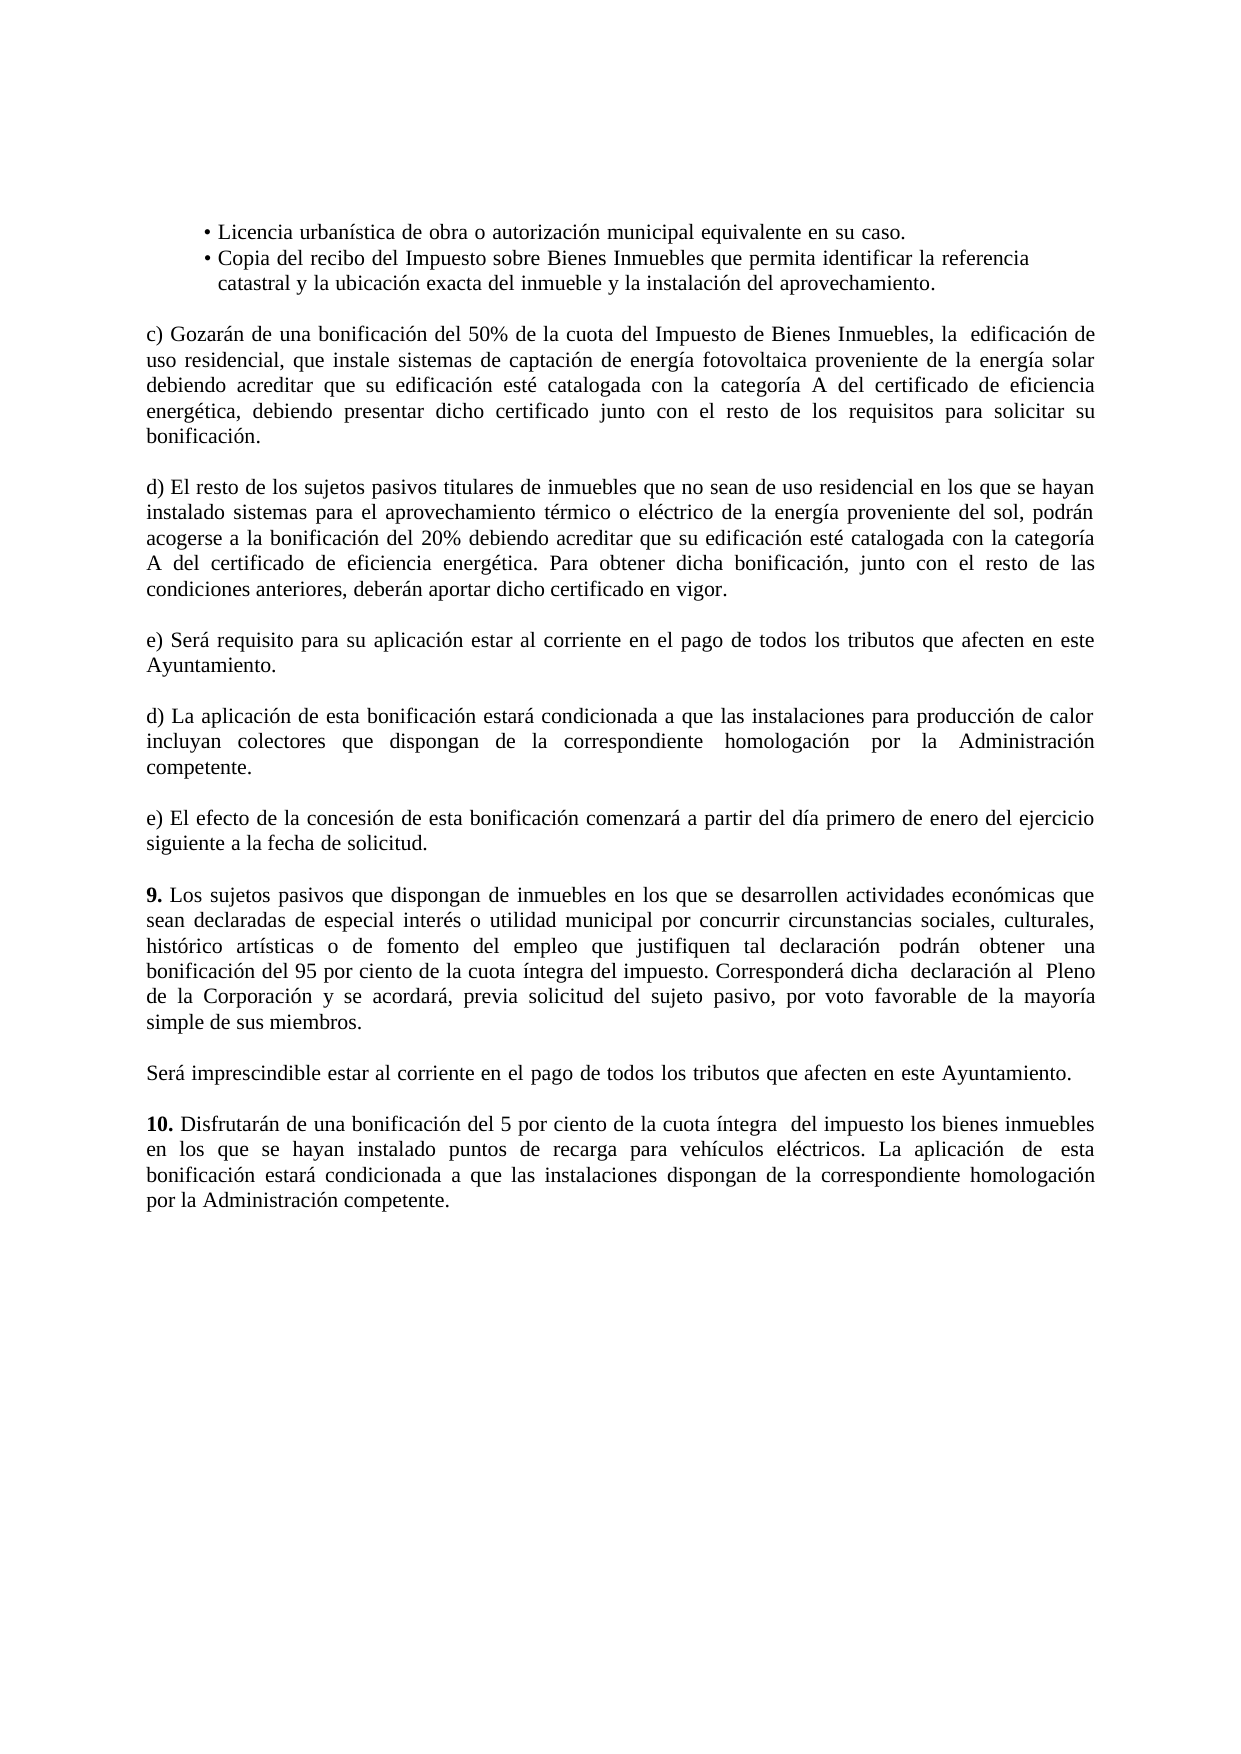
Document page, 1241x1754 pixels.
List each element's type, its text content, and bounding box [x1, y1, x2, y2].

text Será imprescindible estar al corriente en el pago de todos los tributos que afecten en este Ayuntamiento. [146, 1060, 1107, 1085]
list Gozarán de una bonificación del 50% de la cuota del Impuesto de Bienes Inmuebles, la edificación de uso residencial, que instale sistemas de captación de energía fotovoltaica proveniente de la energía solar debiendo acreditar que su edificación esté catalogada con la categoría A del certificado de eficiencia energética, debiendo presentar dicho certificado junto con el resto de los requisitos para solicitar su bonificación. [146, 321, 1096, 448]
list La aplicación de esta bonificación estará condicionada a que las instalaciones para producción de calor incluyan colectores que dispongan de la correspondiente homologación por la Administración competente. [146, 703, 1095, 779]
list Copia del recibo del Impuesto sobre Bienes Inmuebles que permita identificar la referencia catastral y la ubicación exacta del inmueble y la instalación del aprovechamiento. [203, 244, 1095, 295]
list Licencia urbanística de obra o autorización municipal equivalente en su caso. [203, 219, 1107, 244]
list Será requisito para su aplicación estar al corriente en el pago de todos los tributos que afecten en este Ayuntamiento. [146, 627, 1096, 677]
list Los sujetos pasivos que dispongan de inmuebles en los que se desarrollen actividades económicas que sean declaradas de especial interés o utilidad municipal por concurrir circunstancias sociales, culturales, histórico artísticas o de fomento del empleo que justifiquen tal declaración podrán obtener una bonificación del 95 por ciento de la cuota íntegra del impuesto. Corresponderá dicha declaración al Pleno de la Corporación y se acordará, previa solicitud del sujeto pasivo, por voto favorable de la mayoría simple de sus miembros. [146, 882, 1096, 1034]
list Disfrutarán de una bonificación del 5 por ciento de la cuota íntegra del impuesto los bienes inmuebles en los que se hayan instalado puntos de recarga para vehículos eléctricos. La aplicación de esta bonificación estará condicionada a que las instalaciones dispongan de la correspondiente homologación por la Administración competente. [146, 1111, 1096, 1212]
list El efecto de la concesión de esta bonificación comenzará a partir del día primero de enero del ejercicio siguiente a la fecha de solicitud. [146, 805, 1095, 856]
list El resto de los sujetos pasivos titulares de inmuebles que no sean de uso residencial en los que se hayan instalado sistemas para el aprovechamiento térmico o eléctrico de la energía proveniente del sol, podrán acogerse a la bonificación del 20% debiendo acreditar que su edificación esté catalogada con la categoría A del certificado de eficiencia energética. Para obtener dicha bonificación, junto con el resto de las condiciones anteriores, deberán aportar dicho certificado en vigor. [146, 474, 1096, 601]
